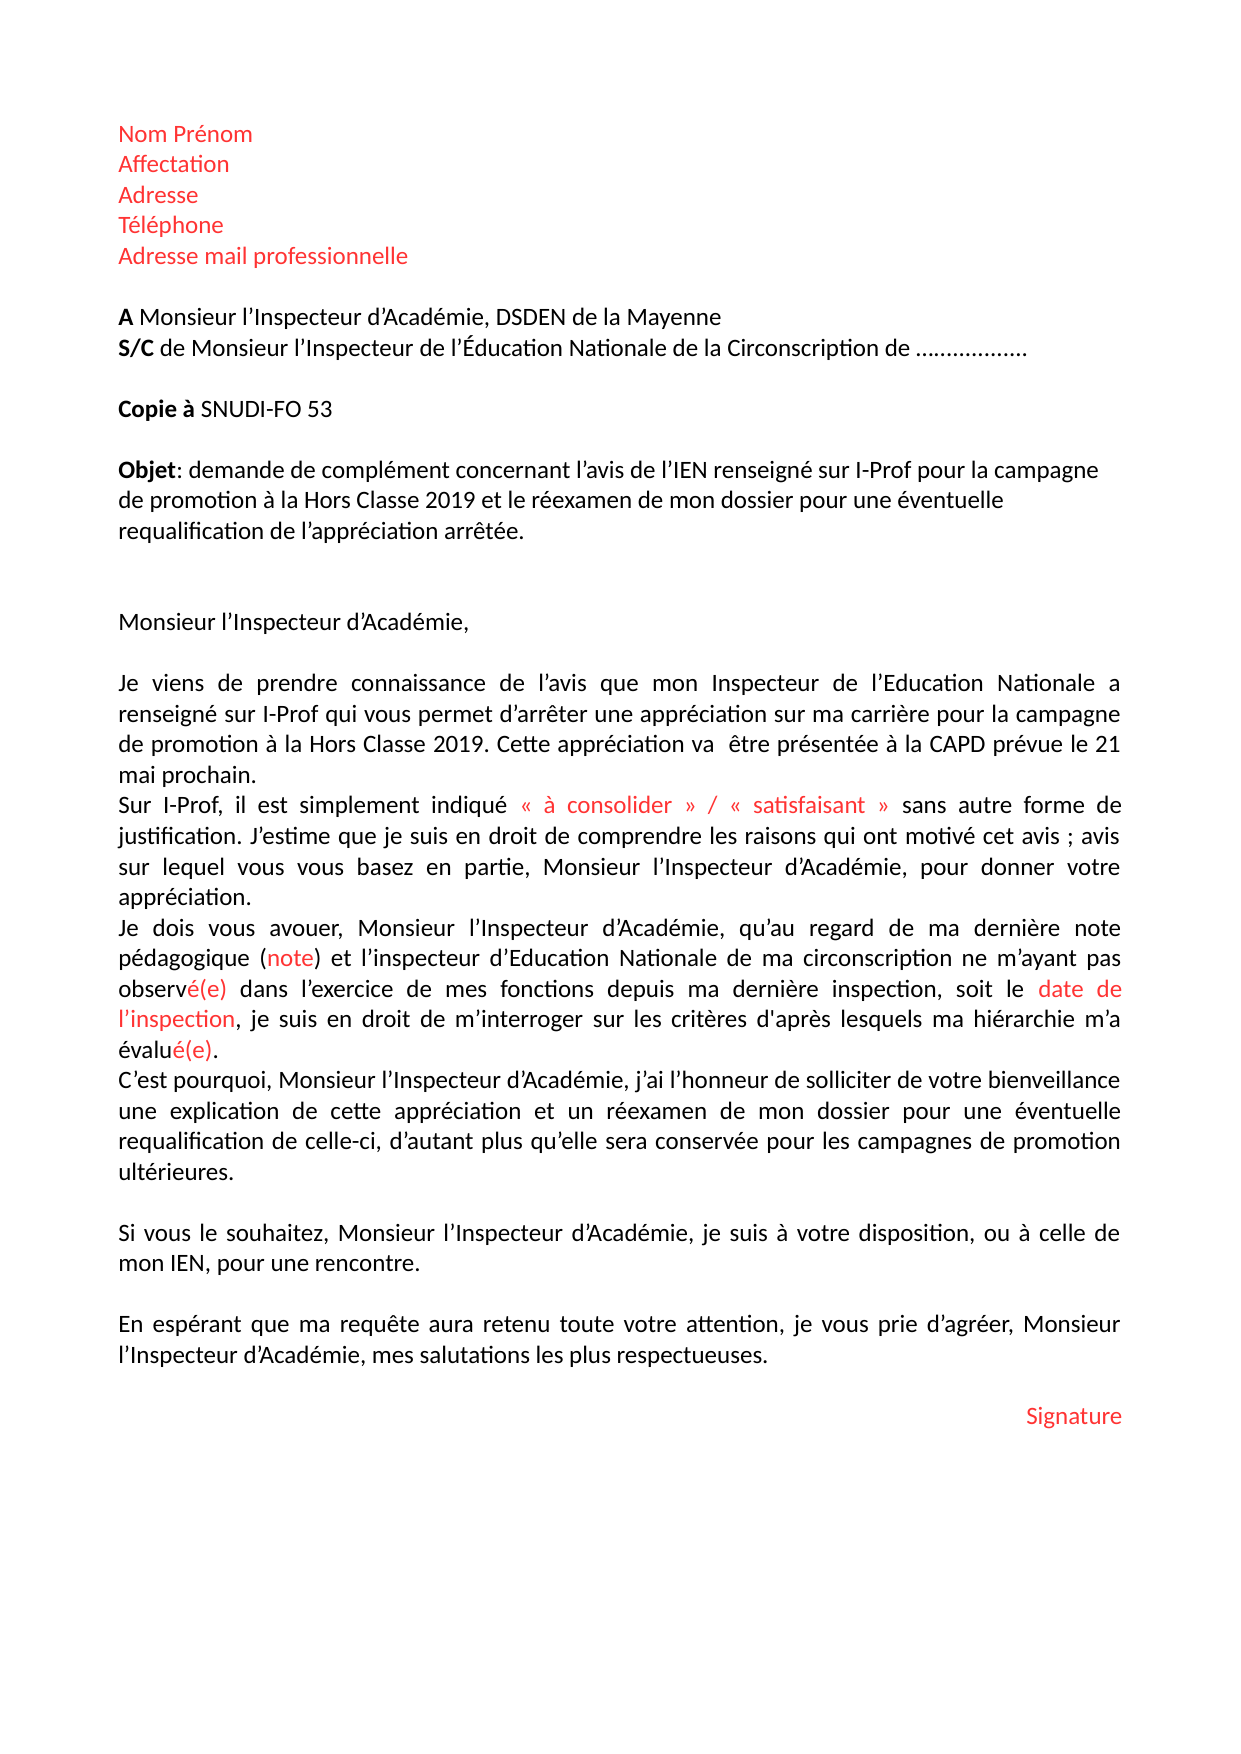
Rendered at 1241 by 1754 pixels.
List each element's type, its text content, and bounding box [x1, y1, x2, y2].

text En espérant que ma requête aura retenu toute votre attention, je vous prie d’agréer, Monsieur l’Inspecteur d’Académie, mes salutations les plus respectueuses. [118, 1308, 1122, 1369]
text Adresse [118, 179, 1122, 210]
text Téléphone [118, 210, 1122, 240]
text C’est pourquoi, Monsieur l’Inspecteur d’Académie, j’ai l’honneur de solliciter de votre bienveillance une explication de cette appréciation et un réexamen de mon dossier pour une éventuelle requalification de celle-ci, d’autant plus qu’elle sera conservée pour les campagnes de promotion ultérieures. [118, 1064, 1122, 1186]
text Sur I-Prof, il est simplement indiqué « à consolider » / « satisfaisant » sans autre forme de justification. J’estime que je suis en droit de comprendre les raisons qui ont motivé cet avis ; avis sur lequel vous vous basez en partie, Monsieur l’Inspecteur d’Académie, pour donner votre appréciation. [118, 789, 1122, 912]
text Adresse mail professionnelle [118, 240, 1122, 271]
text Je dois vous avouer, Monsieur l’Inspecteur d’Académie, qu’au regard de ma dernière note pédagogique (note) et l’inspecteur d’Education Nationale de ma circonscription ne m’ayant pas observé(e) dans l’exercice de mes fonctions depuis ma dernière inspection, soit le date de l’inspection, je suis en droit de m’interroger sur les critères d'après lesquels ma hiérarchie m’a évalué(e). [118, 912, 1122, 1064]
text Copie à SNUDI-FO 53 [118, 393, 1122, 423]
text Objet: demande de complément concernant l’avis de l’IEN renseigné sur I-Prof pour la campagne de promotion à la Hors Classe 2019 et le réexamen de mon dossier pour une éventuelle requalification de l’appréciation arrêtée. [118, 454, 1122, 545]
text Affectation [118, 149, 1122, 179]
text Signature [118, 1400, 1122, 1431]
text Si vous le souhaitez, Monsieur l’Inspecteur d’Académie, je suis à votre disposition, ou à celle de mon IEN, pour une rencontre. [118, 1217, 1122, 1278]
text Monsieur l’Inspecteur d’Académie, [118, 606, 1122, 637]
text Nom Prénom [118, 118, 1122, 149]
text Je viens de prendre connaissance de l’avis que mon Inspecteur de l’Education Nationale a renseigné sur I-Prof qui vous permet d’arrêter une appréciation sur ma carrière pour la campagne de promotion à la Hors Classe 2019. Cette appréciation va être présentée à la CAPD prévue le 21 mai prochain. [118, 667, 1122, 789]
text A Monsieur l’Inspecteur d’Académie, DSDEN de la Mayenne [118, 301, 1122, 332]
text S/C de Monsieur l’Inspecteur de l’Éducation Nationale de la Circonscription de …............... [118, 332, 1122, 362]
